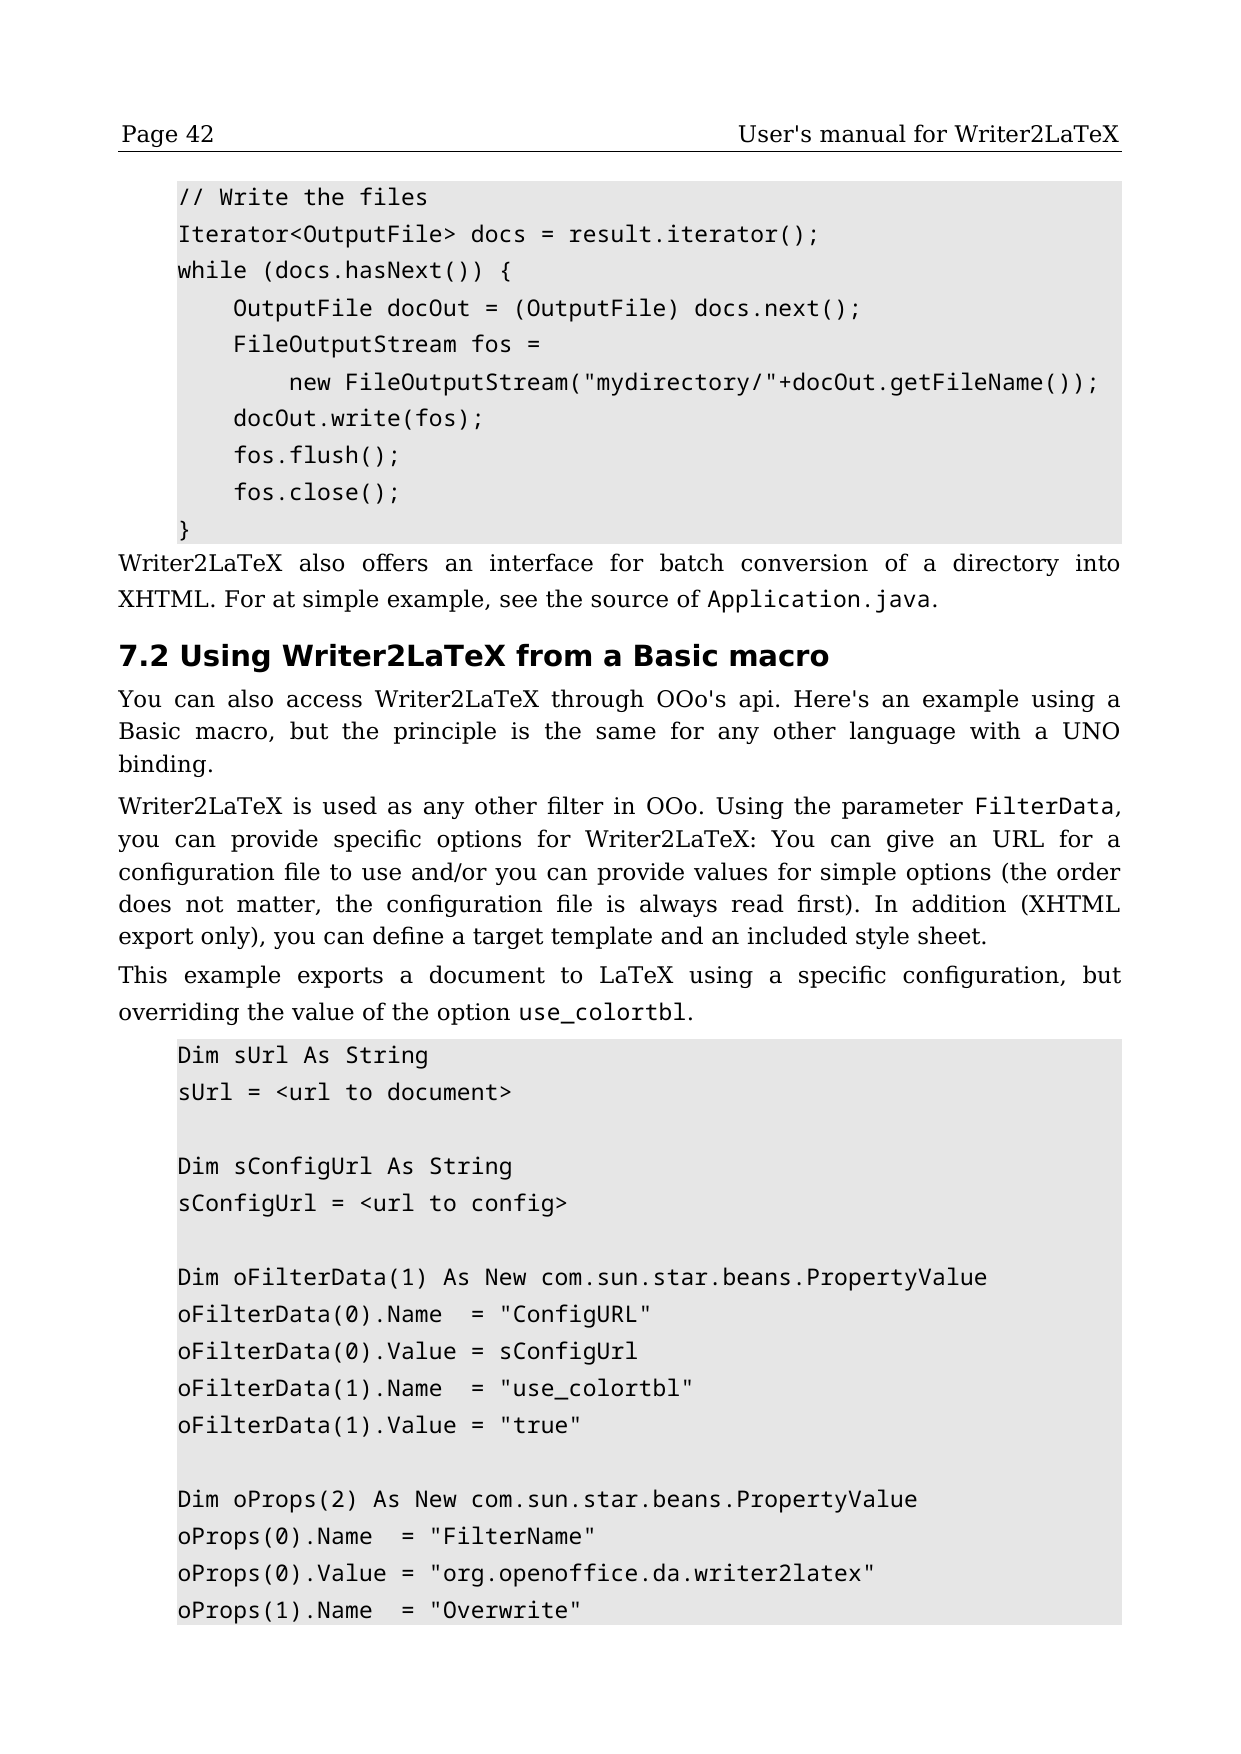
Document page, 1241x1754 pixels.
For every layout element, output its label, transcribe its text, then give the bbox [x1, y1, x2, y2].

text sUrl = <url to document> [177, 1076, 1122, 1107]
text OutputFile docOut = (OutputFile) docs.next(); [177, 291, 1122, 322]
text oProps(0).Name = "FilterName" [177, 1520, 1122, 1551]
text docOut.write(fos); [177, 402, 1122, 433]
text oFilterData(0).Value = sConfigUrl [177, 1335, 1122, 1366]
text // Write the files [177, 181, 1122, 212]
text new FileOutputStream("mydirectory/"+docOut.getFileName()); [177, 365, 1122, 396]
text } [177, 513, 1122, 544]
text Dim oProps(2) As New com.sun.star.beans.PropertyValue [177, 1483, 1122, 1514]
text This example exports a document to LaTeX using a specific configuration, but overriding the value of the option use_colortbl. [118, 962, 1122, 1027]
text FileOutputStream fos = [177, 328, 1122, 359]
text You can also access Writer2LaTeX through OOo's api. Here's an example using a Basic macro, but the principle is the same for any other language with a UNO binding. [118, 686, 1122, 777]
text Iterator<OutputFile> docs = result.iterator(); [177, 217, 1122, 248]
text fos.close(); [177, 476, 1122, 507]
subtitle Using Writer2LaTeX from a Basic macro [118, 639, 1122, 673]
text Dim sUrl As String [177, 1039, 1122, 1070]
text fos.flush(); [177, 439, 1122, 470]
text oFilterData(1).Name = "use_colortbl" [177, 1372, 1122, 1403]
text oFilterData(1).Value = "true" [177, 1409, 1122, 1440]
text Dim sConfigUrl As String [177, 1150, 1122, 1181]
text Writer2LaTeX also offers an interface for batch conversion of a directory into XHTML. For at simple example, see the source of Application.java. [118, 550, 1122, 614]
text oFilterData(0).Name = "ConfigURL" [177, 1298, 1122, 1329]
text Dim oFilterData(1) As New com.sun.star.beans.PropertyValue [177, 1261, 1122, 1292]
text Writer2LaTeX is used as any other filter in OOo. Using the parameter FilterData, you can provide specific options for Writer2LaTeX: You can give an URL for a configuration file to use and/or you can provide values for simple options (the order does not matter, the configuration file is always read first). In addition (XHTML export only), you can define a target template and an included style sheet. [118, 790, 1122, 950]
text while (docs.hasNext()) { [177, 254, 1122, 286]
text oProps(1).Name = "Overwrite" [177, 1594, 1122, 1625]
text sConfigUrl = <url to config> [177, 1187, 1122, 1218]
text oProps(0).Value = "org.openoffice.da.writer2latex" [177, 1557, 1122, 1588]
